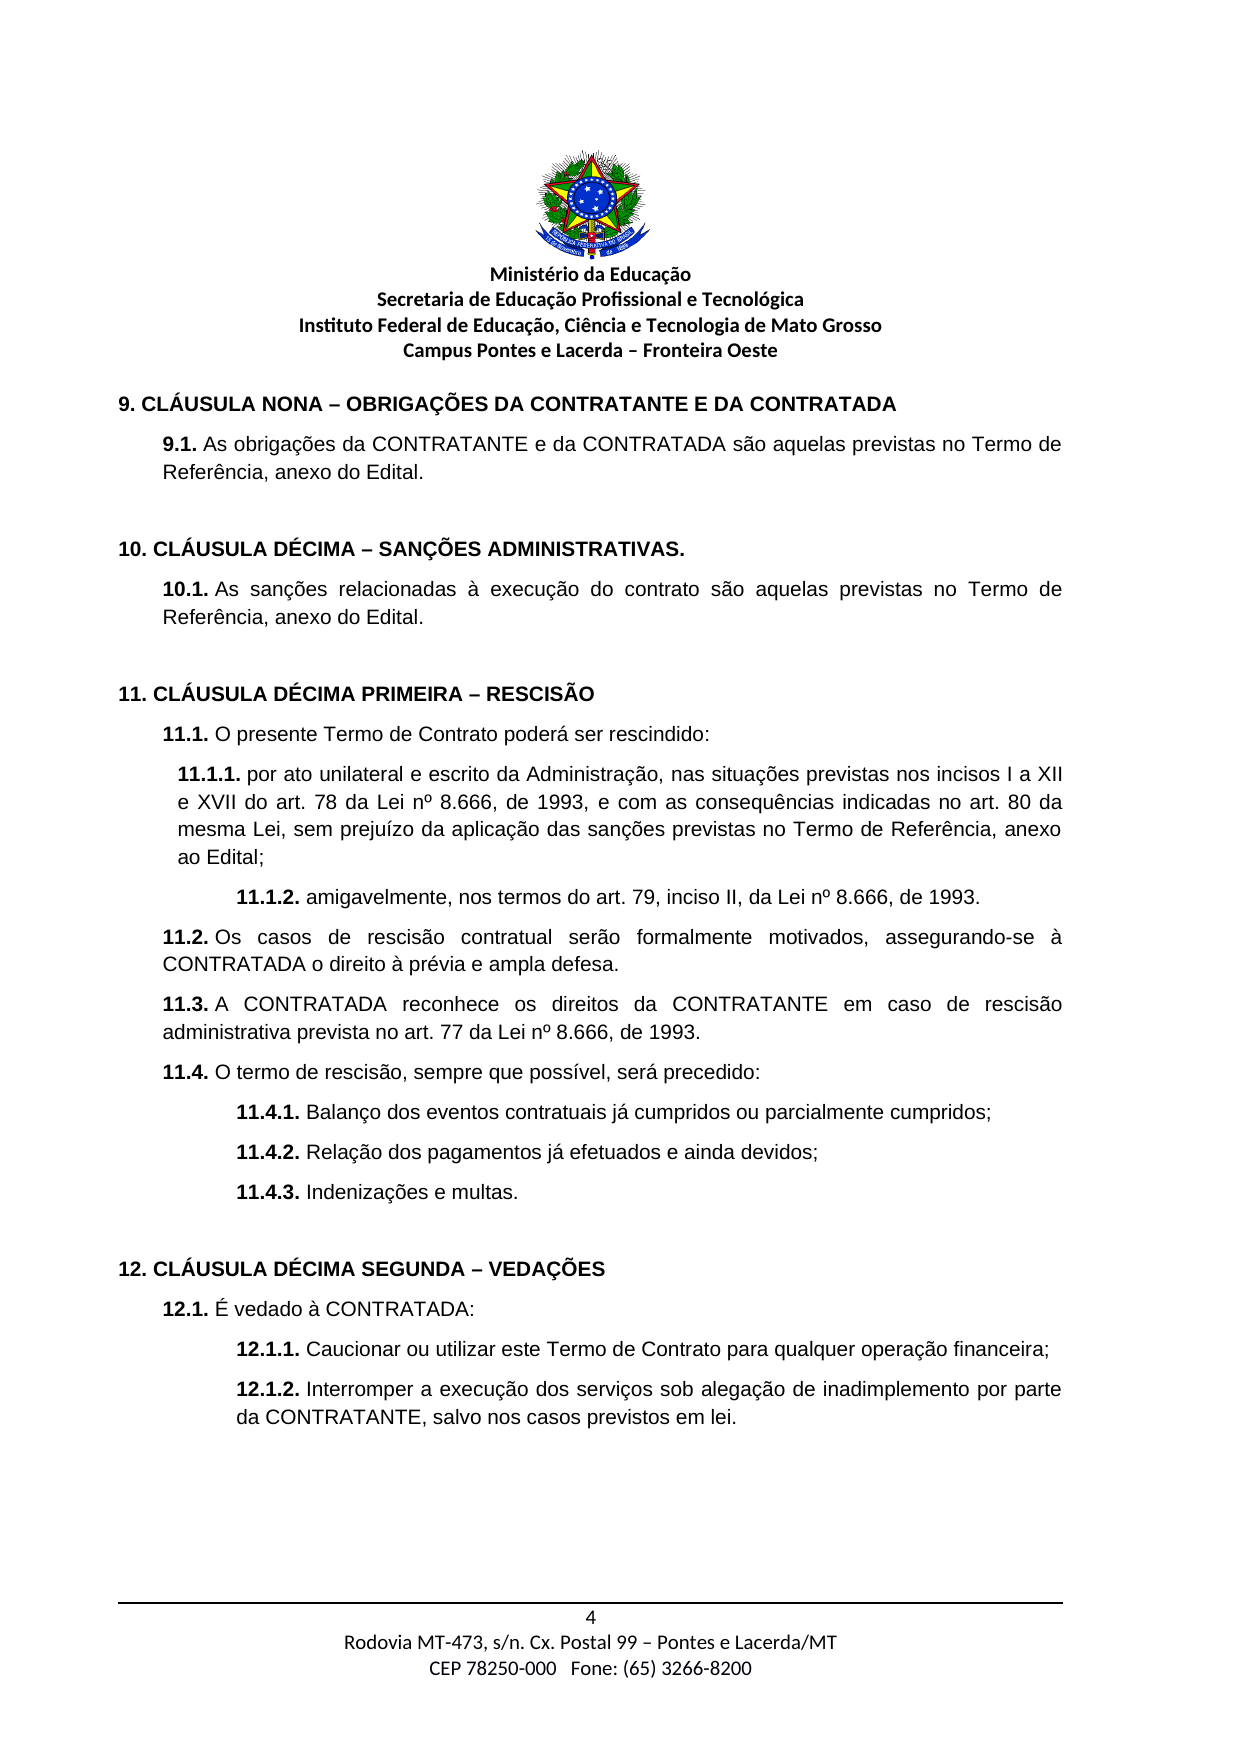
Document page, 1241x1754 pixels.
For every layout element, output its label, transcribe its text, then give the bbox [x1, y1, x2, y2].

list A CONTRATADA reconhece os direitos da CONTRATANTE em caso de rescisão administrativa prevista no art. 77 da Lei nº 8.666, de 1993. [162, 992, 1063, 1044]
list CLÁUSULA NONA – OBRIGAÇÕES DA CONTRATANTE E DA CONTRATADA [118, 392, 1063, 416]
list CLÁUSULA DÉCIMA PRIMEIRA – RESCISÃO [118, 682, 1063, 706]
list As sanções relacionadas à execução do contrato são aquelas previstas no Termo de Referência, anexo do Edital. [162, 577, 1063, 629]
list O presente Termo de Contrato poderá ser rescindido: [162, 722, 1063, 746]
list Caucionar ou utilizar este Termo de Contrato para qualquer operação financeira; [236, 1337, 1063, 1361]
list Indenizações e multas. [236, 1180, 1063, 1204]
list Relação dos pagamentos já efetuados e ainda devidos; [236, 1140, 1063, 1164]
list CLÁUSULA DÉCIMA SEGUNDA – VEDAÇÕES [118, 1257, 1063, 1281]
list Interromper a execução dos serviços sob alegação de inadimplemento por parte da CONTRATANTE, salvo nos casos previstos em lei. [236, 1377, 1063, 1429]
list por ato unilateral e escrito da Administração, nas situações previstas nos incisos I a XII e XVII do art. 78 da Lei nº 8.666, de 1993, e com as consequências indicadas no art. 80 da mesma Lei, sem prejuízo da aplicação das sanções previstas no Termo de Referência, anexo ao Edital; [177, 762, 1063, 869]
list As obrigações da CONTRATANTE e da CONTRATADA são aquelas previstas no Termo de Referência, anexo do Edital. [162, 432, 1063, 484]
list Balanço dos eventos contratuais já cumpridos ou parcialmente cumpridos; [236, 1100, 1063, 1124]
picture [529, 147, 653, 261]
list O termo de rescisão, sempre que possível, será precedido: [162, 1060, 1063, 1084]
list Os casos de rescisão contratual serão formalmente motivados, assegurando-se à CONTRATADA o direito à prévia e ampla defesa. [162, 925, 1063, 976]
list amigavelmente, nos termos do art. 79, inciso II, da Lei nº 8.666, de 1993. [236, 885, 1063, 909]
list É vedado à CONTRATADA: [162, 1297, 1063, 1321]
list CLÁUSULA DÉCIMA – SANÇÕES ADMINISTRATIVAS. [118, 537, 1063, 561]
